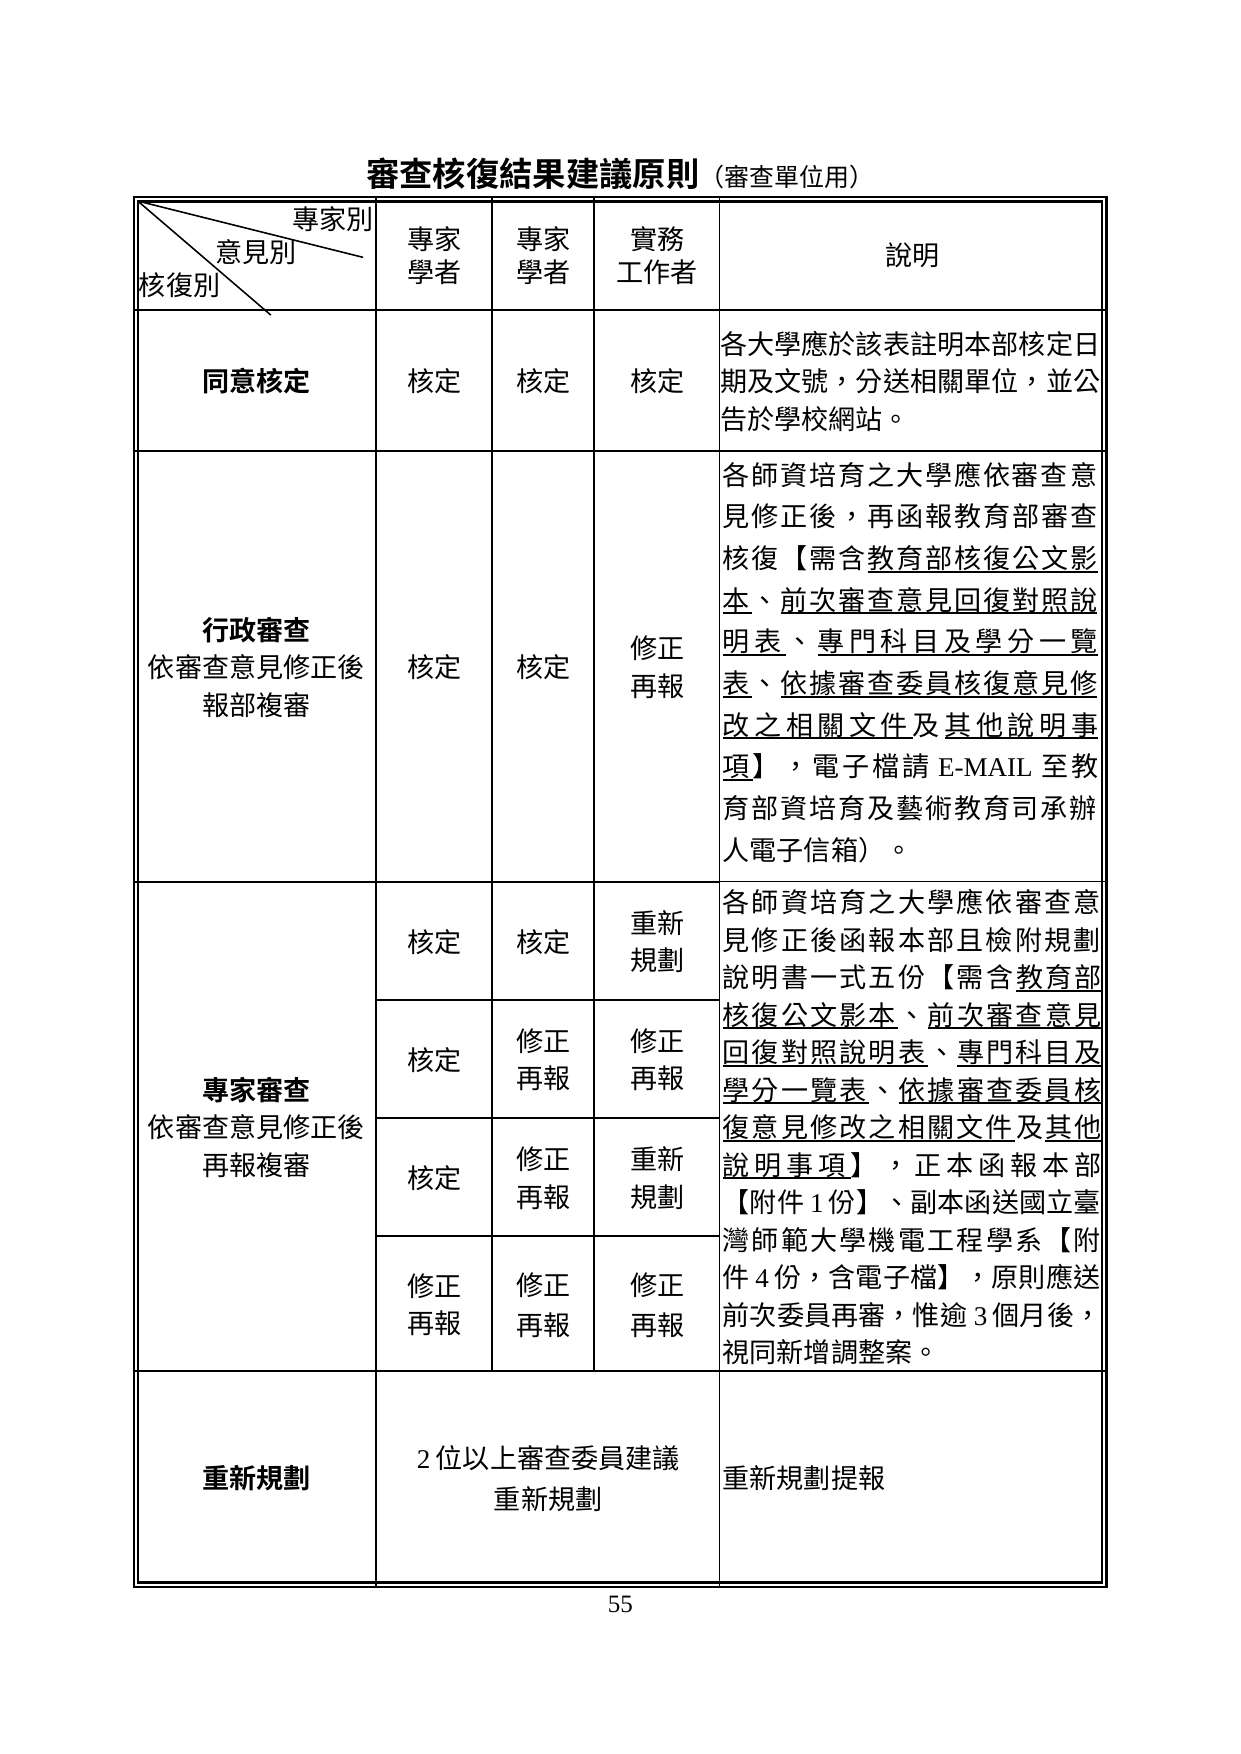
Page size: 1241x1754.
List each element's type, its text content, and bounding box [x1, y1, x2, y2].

table_cell 各大學應於該表註明本部核定日期及文號，分送相關單位，並公告於學校網站。 [720, 311, 1101, 450]
table_cell 核定 [595, 311, 719, 450]
table_header 專家別 意見別 核復別 [139, 204, 261, 309]
table_cell 修正 再報 [595, 1237, 719, 1370]
table_cell 修正 再報 [493, 1119, 593, 1235]
table_header 專家 學者 [493, 203, 593, 309]
table_cell 重新 規劃 [595, 1119, 719, 1235]
table_cell 修正 再報 [595, 452, 719, 881]
table_cell 核定 [493, 883, 593, 999]
table_header 實務 工作者 [595, 203, 719, 309]
table_header 專家 學者 [377, 203, 491, 309]
table_cell 核定 [493, 452, 593, 881]
table_cell 修正 再報 [493, 1001, 593, 1117]
table_cell 各師資培育之大學應依審查意見修正後，再函報教育部審查核復【需含教育部核復公文影本、前次審查意見回復對照說明表、專門科目及學分一覽表、依據審查委員核復意見修改之相關文件及其他說明事項】，電子檔請E-MAIL至教育部資培育及藝術教育司承辦人電子信箱）。 [720, 452, 1101, 881]
table_header 專家別 意見別 核復別 [144, 203, 375, 309]
table_cell 核定 [377, 452, 491, 881]
table_cell 核定 [377, 1001, 491, 1117]
table_cell 核定 [377, 883, 491, 999]
table_cell 修正 再報 [493, 1237, 593, 1370]
table_cell 重新規劃提報 [720, 1372, 1101, 1581]
table_cell 重新規劃 [139, 1372, 375, 1581]
table_cell 核定 [377, 1119, 491, 1235]
table_cell 2位以上審查委員建議 重新規劃 [377, 1372, 719, 1581]
table_header 說明 [720, 203, 1101, 309]
table_cell 同意核定 [139, 311, 375, 450]
text 審查核復結果建議原則（審查單位用） [136, 148, 1104, 196]
table_cell 各師資培育之大學應依審查意見修正後函報本部且檢附規劃說明書一式五份【需含教育部核復公文影本、前次審查意見回復對照說明表、專門科目及學分一覽表、依據審查委員核復意見修改之相關文件及其他說明事項】，正本函報本部【附件1份】、副本函送國立臺灣師範大學機電工程學系【附件4份，含電子檔】，原則應送前次委員再審，惟逾3個月後，視同新增調整案。 [720, 882, 1101, 1370]
table_cell 重新 規劃 [595, 883, 719, 999]
table_cell 修正 再報 [377, 1237, 491, 1370]
table_cell 專家審查 依審查意見修正後 再報複審 [139, 883, 375, 1370]
table_cell 核定 [493, 311, 593, 450]
table_cell 行政審查 依審查意見修正後 報部複審 [139, 452, 375, 881]
table_cell 修正 再報 [595, 1001, 719, 1117]
table_cell 核定 [377, 311, 491, 450]
